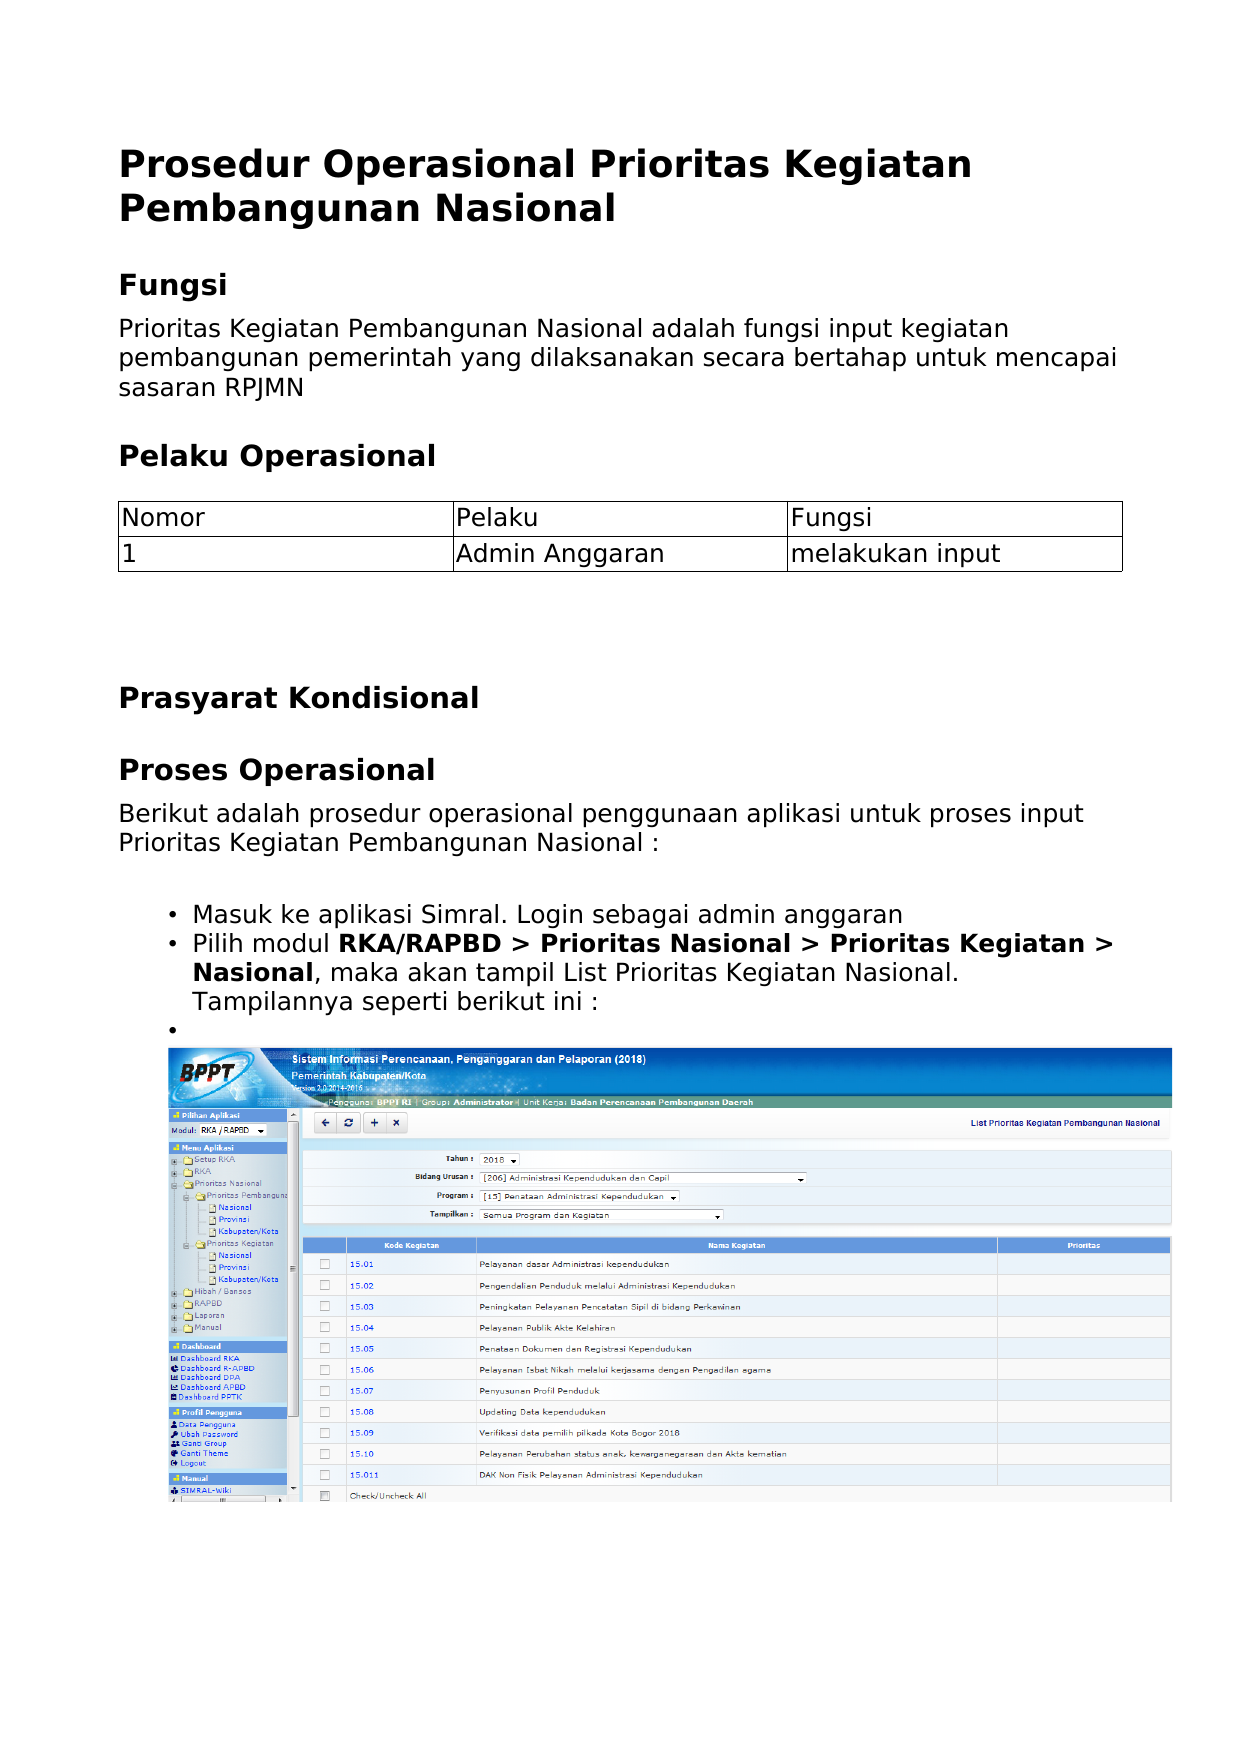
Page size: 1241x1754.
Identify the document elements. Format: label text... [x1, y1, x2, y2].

table_header Fungsi [788, 502, 1122, 536]
subtitle Pelaku Operasional [118, 439, 1122, 473]
table_cell Admin Anggaran [454, 537, 787, 571]
list Masuk ke aplikasi Simral. Login sebagai admin anggaran [177, 900, 1122, 929]
subtitle Prosedur Operasional Prioritas Kegiatan Pembangunan Nasional [118, 143, 1122, 230]
picture [168, 1045, 1173, 1502]
list Pilih modul RKA/RAPBD > Prioritas Nasional > Prioritas Kegiatan > Nasional, maka akan tampil List Prioritas Kegiatan Nasional. Tampilannya seperti berikut ini : [177, 929, 1122, 1016]
table_header Pelaku [454, 502, 787, 536]
table_cell 1 [119, 537, 453, 571]
subtitle Fungsi [118, 268, 1122, 302]
subtitle Proses Operasional [118, 753, 1122, 787]
text Prioritas Kegiatan Pembangunan Nasional adalah fungsi input kegiatan pembangunan pemerintah yang dilaksanakan secara bertahap untuk mencapai sasaran RPJMN [118, 314, 1122, 402]
table_cell melakukan input [788, 537, 1122, 571]
subtitle Prasyarat Kondisional [118, 682, 1122, 716]
text Berikut adalah prosedur operasional penggunaan aplikasi untuk proses input Prioritas Kegiatan Pembangunan Nasional : [118, 799, 1122, 858]
table_header Nomor [119, 502, 453, 536]
